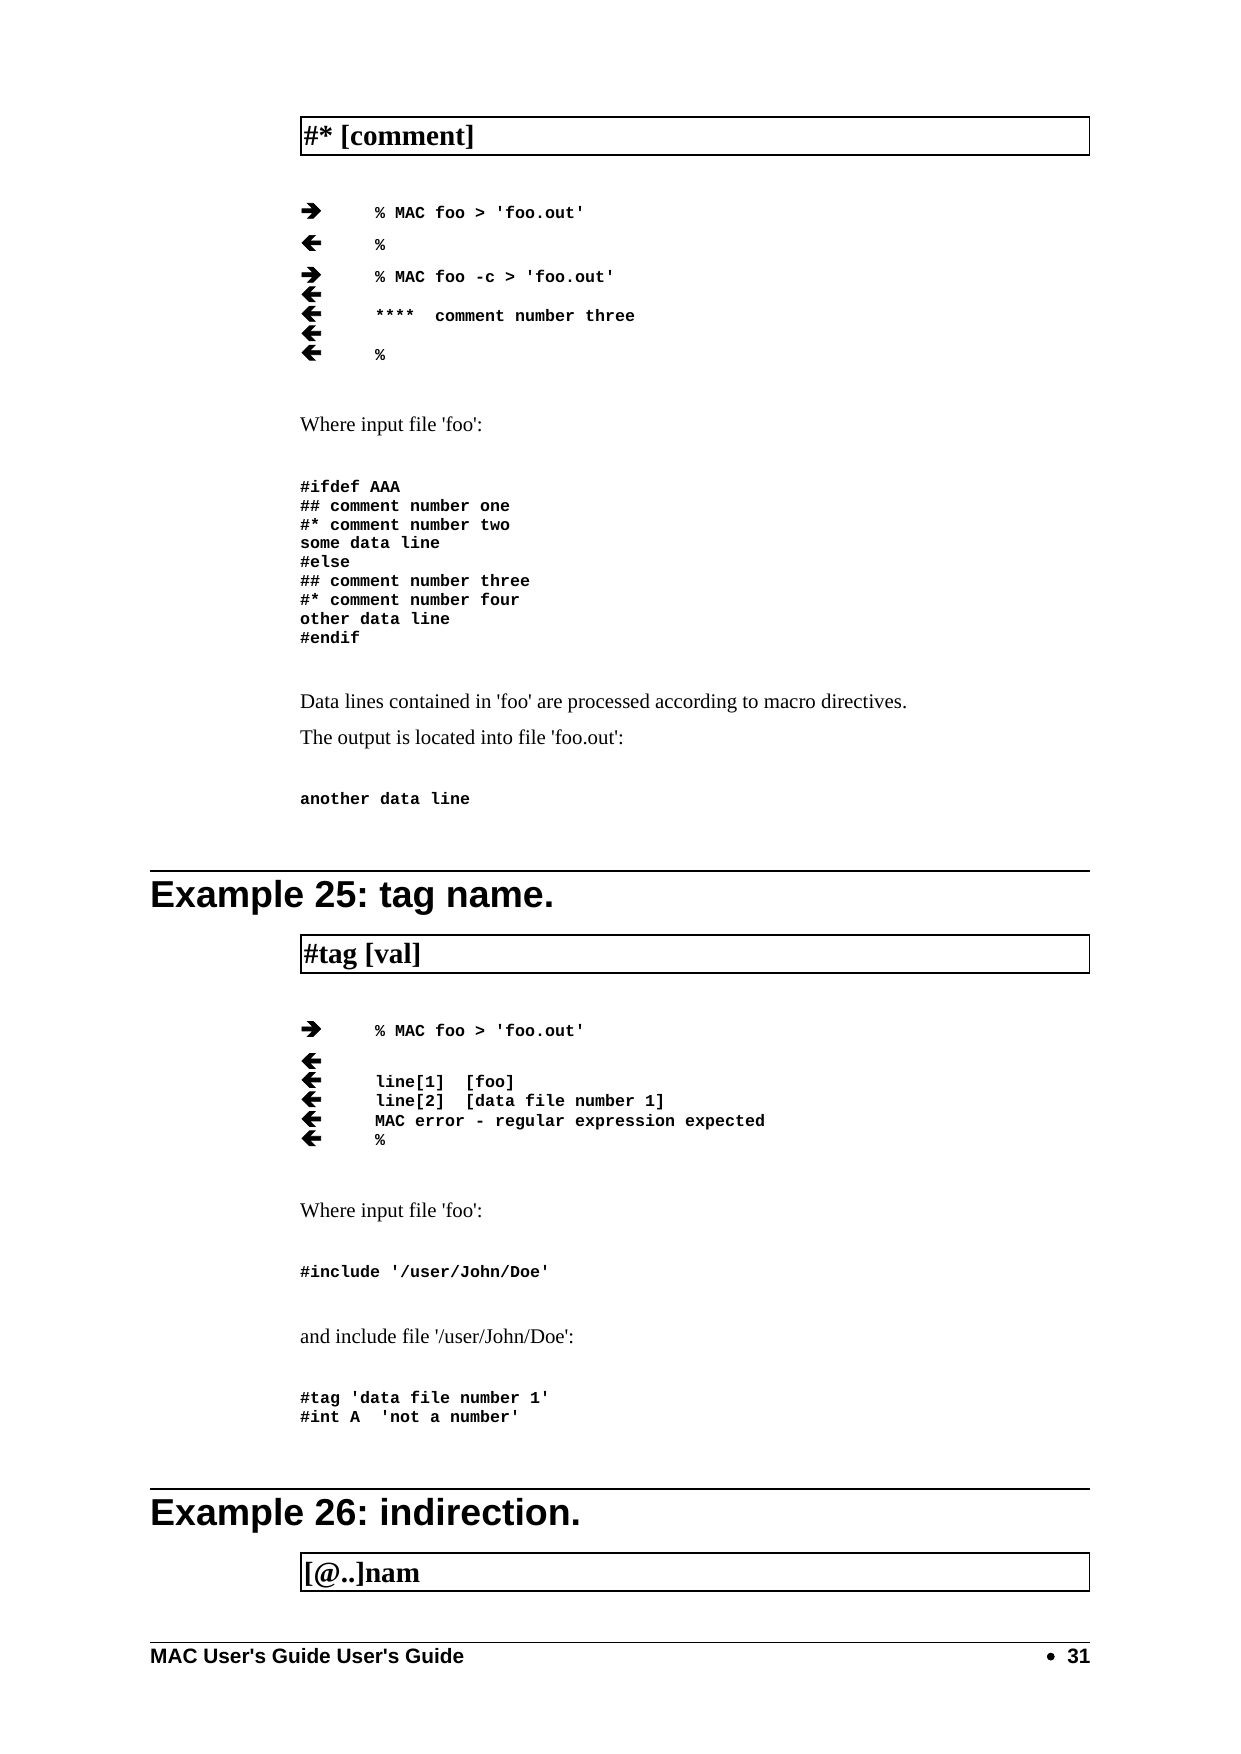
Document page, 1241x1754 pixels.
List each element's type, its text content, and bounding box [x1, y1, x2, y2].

text [@..]nam [302, 1554, 1089, 1590]
text #int A 'not a number' [300, 1408, 1090, 1427]
text #include '/user/John/Doe' [300, 1264, 1090, 1283]
text ## comment number one [300, 497, 1090, 516]
text #* comment number four [300, 591, 1090, 610]
text #* comment number two [300, 516, 1090, 535]
text Data lines contained in 'foo' are processed according to macro directives. [300, 690, 1090, 713]
text some data line [300, 535, 1090, 554]
text è % MAC foo -c > 'foo.out' ç ç **** comment number three ç ç % [300, 268, 1090, 365]
text #endif [300, 629, 1090, 648]
text Where input file 'foo': [300, 1199, 1090, 1222]
text #else [300, 554, 1090, 573]
text #ifdef AAA [300, 478, 1090, 497]
text other data line [300, 610, 1090, 629]
text Where input file 'foo': [300, 413, 1090, 436]
text The output is located into file 'foo.out': [300, 726, 1090, 749]
text another data line [300, 791, 1090, 809]
text ç % [300, 236, 1090, 255]
text ## comment number three [300, 573, 1090, 591]
text è % MAC foo > 'foo.out' [300, 204, 1090, 223]
subtitle Example 26: indirection. [150, 1490, 1090, 1533]
text and include file '/user/John/Doe': [300, 1325, 1090, 1348]
subtitle Example 25: tag name. [150, 872, 1090, 916]
text #tag [val] [302, 936, 1089, 972]
text è % MAC foo > 'foo.out' [300, 1022, 1090, 1041]
text #* [comment] [302, 118, 1089, 154]
text #tag 'data file number 1' [300, 1390, 1090, 1408]
text ç ç line[1] [foo] ç line[2] [data file number 1] ç MAC error - regular expression expected ç % [300, 1054, 1090, 1151]
